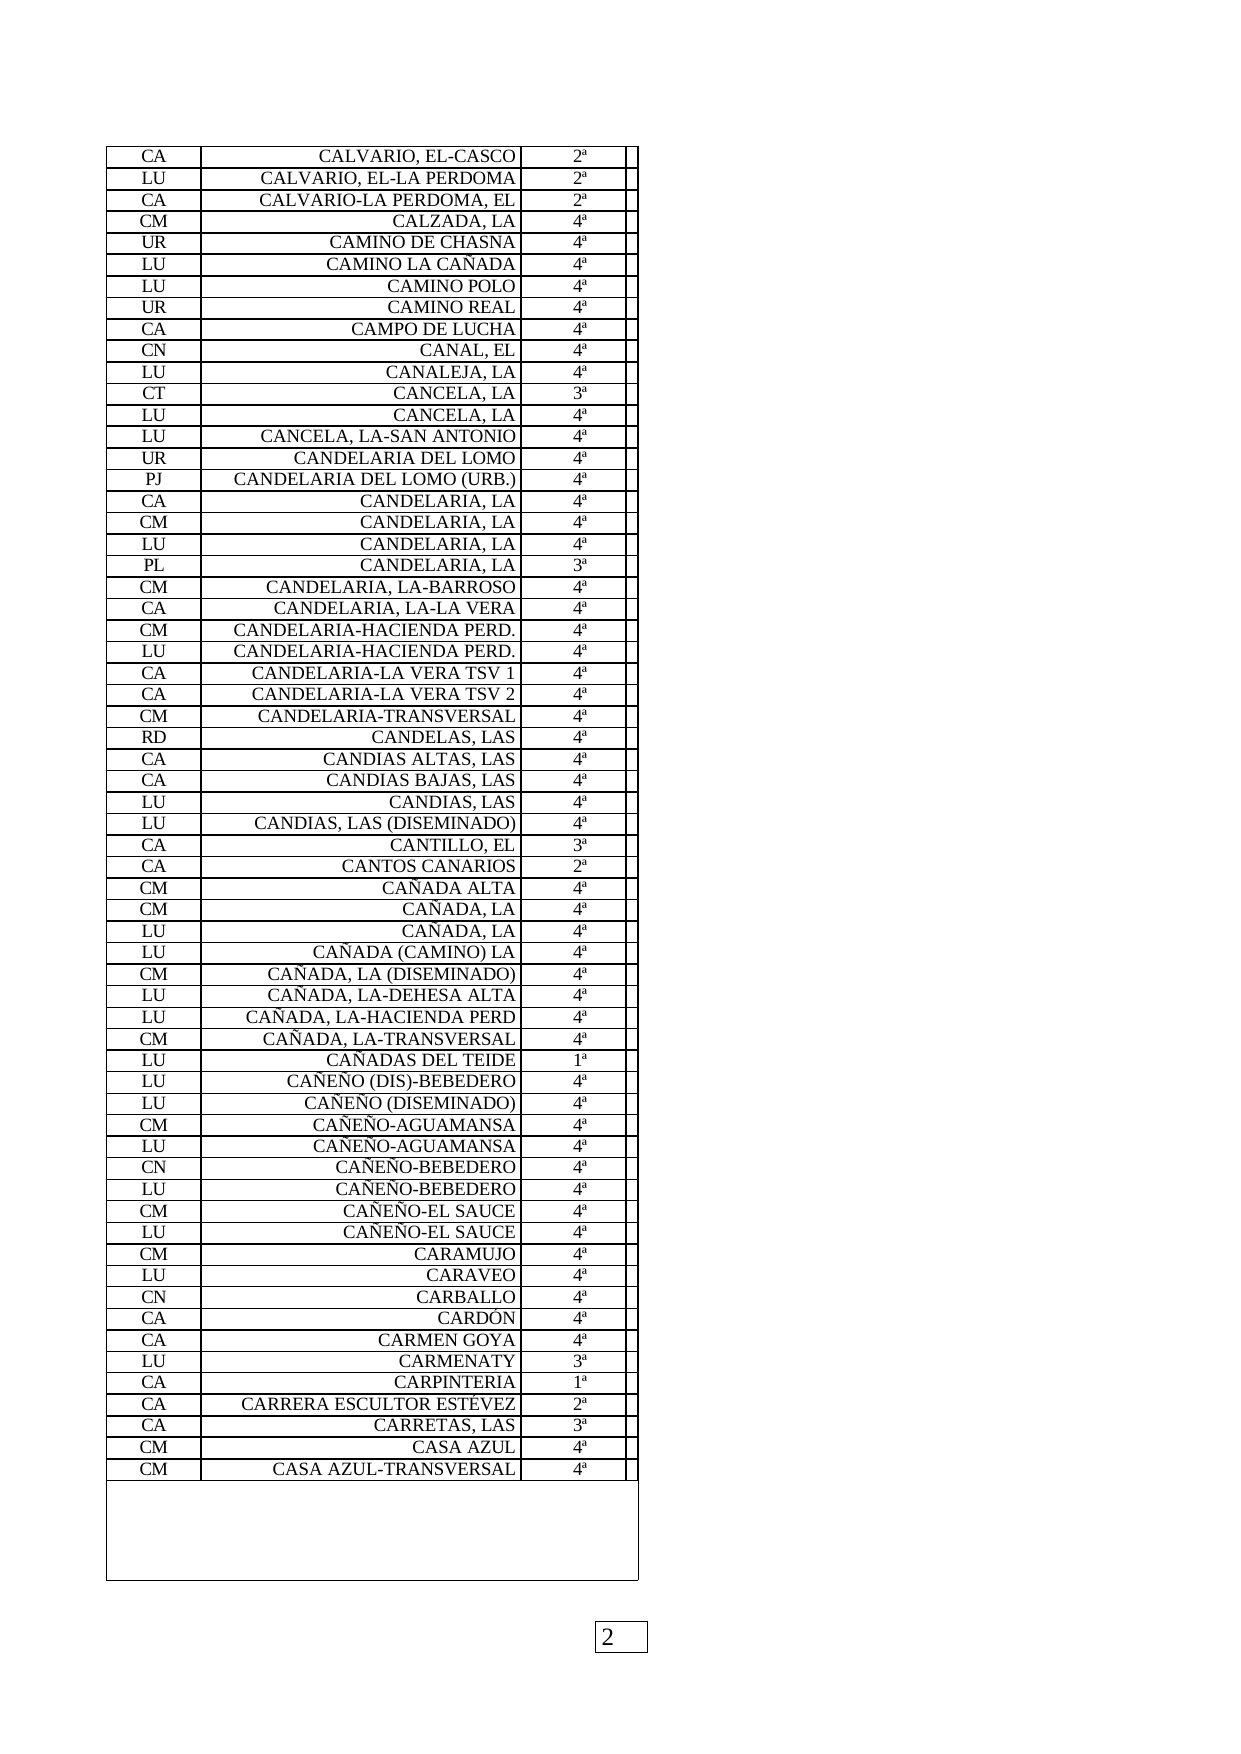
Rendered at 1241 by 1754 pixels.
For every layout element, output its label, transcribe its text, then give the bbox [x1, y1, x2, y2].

table_cell [627, 191, 637, 210]
table_cell [627, 169, 637, 189]
table_cell CAÑADA (CAMINO) LA [202, 943, 520, 963]
table_header 2ª [522, 147, 625, 167]
table_cell 4ª [522, 793, 625, 813]
table_cell [627, 1072, 637, 1092]
table_cell LU [107, 922, 200, 942]
table_cell CA [107, 685, 200, 705]
table_cell LU [107, 814, 200, 834]
table_cell [627, 965, 637, 985]
table_cell 4ª [522, 1072, 625, 1092]
table_cell CAÑADA, LA [202, 900, 520, 920]
table_cell UR [107, 298, 200, 318]
table_cell 4ª [522, 1158, 625, 1178]
table_cell [627, 986, 637, 1006]
table_cell 4ª [522, 1137, 625, 1157]
table_cell CM [107, 1460, 200, 1479]
table_cell 1ª [522, 1051, 625, 1071]
table_cell CM [107, 212, 200, 232]
table_cell 4ª [522, 814, 625, 834]
table_cell 4ª [522, 879, 625, 899]
table_cell CA [107, 492, 200, 511]
table_cell 2ª [522, 1395, 625, 1415]
table_cell 4ª [522, 298, 625, 318]
table_cell 4ª [522, 965, 625, 985]
table_cell CA [107, 1373, 200, 1393]
table_cell LU [107, 642, 200, 662]
table_cell CASA AZUL-TRANSVERSAL [202, 1460, 520, 1479]
table_cell CANDELARIA-TRANSVERSAL [202, 707, 520, 727]
table_cell CARBALLO [202, 1287, 520, 1307]
table_cell CM [107, 1438, 200, 1458]
table_cell CANAL, EL [202, 341, 520, 361]
table_cell 2ª [522, 191, 625, 210]
table_cell [627, 1352, 637, 1372]
table_cell 4ª [522, 642, 625, 662]
table_cell 4ª [522, 1309, 625, 1329]
table_header [627, 147, 637, 167]
table_cell CAÑADA, LA-HACIENDA PERD [202, 1008, 520, 1028]
table_cell [627, 771, 637, 791]
table_cell RD [107, 728, 200, 748]
table_cell [627, 298, 637, 318]
table_cell LU [107, 535, 200, 554]
table_cell [627, 1287, 637, 1307]
table_cell [627, 879, 637, 899]
table_cell 4ª [522, 578, 625, 597]
table_cell 4ª [522, 1008, 625, 1028]
table_cell CALVARIO, EL-LA PERDOMA [202, 169, 520, 189]
table_cell CARRETAS, LAS [202, 1417, 520, 1436]
table_cell CA [107, 771, 200, 791]
table_cell 4ª [522, 406, 625, 425]
table_cell CAÑEÑO-AGUAMANSA [202, 1115, 520, 1135]
table_cell [627, 664, 637, 683]
table_cell CANCELA, LA [202, 406, 520, 425]
table_cell CAÑEÑO (DISEMINADO) [202, 1094, 520, 1114]
table_cell 3ª [522, 836, 625, 856]
table_cell 4ª [522, 1201, 625, 1221]
table_cell CA [107, 857, 200, 877]
table_cell CANDELARIA DEL LOMO [202, 449, 520, 468]
table_cell CANDELARIA, LA-LA VERA [202, 599, 520, 619]
table_cell CAÑADA, LA [202, 922, 520, 942]
table_cell 4ª [522, 1180, 625, 1200]
table_cell [627, 793, 637, 813]
table_cell CAÑADA, LA-DEHESA ALTA [202, 986, 520, 1006]
table_cell [627, 427, 637, 447]
table_cell [627, 814, 637, 834]
table_cell [627, 1158, 637, 1178]
table_cell CM [107, 621, 200, 641]
table_cell 4ª [522, 707, 625, 727]
table_cell [627, 1137, 637, 1157]
table_cell CANDIAS ALTAS, LAS [202, 750, 520, 769]
table_cell CARMEN GOYA [202, 1331, 520, 1351]
table_cell LU [107, 255, 200, 275]
table_cell LU [107, 277, 200, 296]
table_cell [627, 1266, 637, 1286]
table_cell CA [107, 664, 200, 683]
table_cell LU [107, 427, 200, 447]
table_cell [627, 449, 637, 468]
table_cell LU [107, 363, 200, 382]
table_cell [627, 578, 637, 597]
table_cell CN [107, 341, 200, 361]
table_cell [627, 1051, 637, 1071]
table_cell 3ª [522, 556, 625, 576]
table_cell CN [107, 1287, 200, 1307]
table_cell CAMINO LA CAÑADA [202, 255, 520, 275]
table_cell 4ª [522, 427, 625, 447]
table_cell LU [107, 1094, 200, 1114]
table_cell 4ª [522, 943, 625, 963]
table_cell 4ª [522, 449, 625, 468]
table_cell [627, 1029, 637, 1049]
table_cell 3ª [522, 1417, 625, 1436]
table_cell [627, 621, 637, 641]
table_cell CM [107, 1029, 200, 1049]
table_cell CARDÓN [202, 1309, 520, 1329]
table_cell 4ª [522, 922, 625, 942]
table_cell [627, 1373, 637, 1393]
table_cell CAMINO POLO [202, 277, 520, 296]
table_cell [627, 1309, 637, 1329]
table_cell CM [107, 1245, 200, 1264]
table_cell LU [107, 943, 200, 963]
table_cell 4ª [522, 1245, 625, 1264]
table_cell [627, 1008, 637, 1028]
table_cell LU [107, 1352, 200, 1372]
table_cell CAÑADA, LA (DISEMINADO) [202, 965, 520, 985]
table_cell CANDELARIA DEL LOMO (URB.) [202, 470, 520, 490]
table_cell CA [107, 1331, 200, 1351]
table_cell CAMINO REAL [202, 298, 520, 318]
table_header CA [107, 147, 200, 167]
table_cell [627, 685, 637, 705]
table_cell CARMENATY [202, 1352, 520, 1372]
table_cell CARPINTERIA [202, 1373, 520, 1393]
table_cell CANTILLO, EL [202, 836, 520, 856]
table_cell 4ª [522, 492, 625, 511]
table_cell CANDELARIA-LA VERA TSV 2 [202, 685, 520, 705]
table_cell LU [107, 406, 200, 425]
table_cell [627, 384, 637, 404]
table_cell [627, 470, 637, 490]
table_cell CA [107, 320, 200, 339]
table_cell LU [107, 793, 200, 813]
table_cell LU [107, 1223, 200, 1243]
table_cell CALZADA, LA [202, 212, 520, 232]
table_cell 4ª [522, 255, 625, 275]
table_cell 4ª [522, 771, 625, 791]
table_cell CAÑEÑO-EL SAUCE [202, 1223, 520, 1243]
table_cell CA [107, 1309, 200, 1329]
table_cell CANDELARIA-LA VERA TSV 1 [202, 664, 520, 683]
table_cell LU [107, 1051, 200, 1071]
table_cell PJ [107, 470, 200, 490]
table_cell [627, 1201, 637, 1221]
table_cell [627, 1180, 637, 1200]
table_cell LU [107, 1008, 200, 1028]
table_cell CM [107, 1115, 200, 1135]
table_cell CA [107, 836, 200, 856]
table_cell 4ª [522, 1460, 625, 1479]
table_cell CAMINO DE CHASNA [202, 234, 520, 253]
table_cell [627, 277, 637, 296]
table_cell 4ª [522, 234, 625, 253]
table_cell CARAVEO [202, 1266, 520, 1286]
table_cell 4ª [522, 513, 625, 533]
table_cell CANDIAS BAJAS, LAS [202, 771, 520, 791]
table_cell 4ª [522, 277, 625, 296]
table_cell 4ª [522, 621, 625, 641]
table_cell [627, 750, 637, 769]
table_cell CARAMUJO [202, 1245, 520, 1264]
table_cell 2ª [522, 857, 625, 877]
table_cell CANDIAS, LAS (DISEMINADO) [202, 814, 520, 834]
table_cell CT [107, 384, 200, 404]
table_cell CANDELARIA, LA [202, 513, 520, 533]
table_cell CAÑADAS DEL TEIDE [202, 1051, 520, 1071]
table_cell [627, 599, 637, 619]
table_cell 4ª [522, 1331, 625, 1351]
table_cell CA [107, 1417, 200, 1436]
table_cell [627, 406, 637, 425]
table_cell [627, 642, 637, 662]
table_cell CANDELARIA, LA [202, 535, 520, 554]
table_cell CM [107, 707, 200, 727]
table_cell CAÑADA, LA-TRANSVERSAL [202, 1029, 520, 1049]
table_cell [627, 728, 637, 748]
table_cell UR [107, 449, 200, 468]
table_cell CM [107, 1201, 200, 1221]
table_cell 4ª [522, 341, 625, 361]
table_cell [627, 900, 637, 920]
table_cell 4ª [522, 1029, 625, 1049]
table_cell 4ª [522, 1438, 625, 1458]
table_cell LU [107, 1072, 200, 1092]
table_cell CANDELARIA, LA [202, 492, 520, 511]
table_cell 4ª [522, 728, 625, 748]
table_cell CAMPO DE LUCHA [202, 320, 520, 339]
table_cell CANTOS CANARIOS [202, 857, 520, 877]
table_cell [627, 707, 637, 727]
table_cell [627, 943, 637, 963]
table_cell CANALEJA, LA [202, 363, 520, 382]
table_cell [627, 363, 637, 382]
table_cell 4ª [522, 470, 625, 490]
table_cell 4ª [522, 535, 625, 554]
table_cell CANDELARIA, LA [202, 556, 520, 576]
table_cell CAÑADA ALTA [202, 879, 520, 899]
table_cell CANDELAS, LAS [202, 728, 520, 748]
table_cell 4ª [522, 363, 625, 382]
table_cell CAÑEÑO-BEBEDERO [202, 1180, 520, 1200]
table_cell [627, 1331, 637, 1351]
table_cell CM [107, 879, 200, 899]
table_cell CA [107, 599, 200, 619]
table_cell CAÑEÑO-BEBEDERO [202, 1158, 520, 1178]
table_cell CANDELARIA, LA-BARROSO [202, 578, 520, 597]
table_cell 4ª [522, 1223, 625, 1243]
table_cell [627, 255, 637, 275]
table_cell CARRERA ESCULTOR ESTÉVEZ [202, 1395, 520, 1415]
table_cell CAÑEÑO-AGUAMANSA [202, 1137, 520, 1157]
table_cell CASA AZUL [202, 1438, 520, 1458]
table_cell CANDELARIA-HACIENDA PERD. [202, 621, 520, 641]
table_cell [627, 492, 637, 511]
table_cell [627, 535, 637, 554]
table_cell CANCELA, LA [202, 384, 520, 404]
table_cell [627, 341, 637, 361]
table_cell UR [107, 234, 200, 253]
table_cell [627, 922, 637, 942]
table_cell 4ª [522, 212, 625, 232]
table_cell [627, 1223, 637, 1243]
table_cell CALVARIO-LA PERDOMA, EL [202, 191, 520, 210]
table_cell LU [107, 169, 200, 189]
table_cell 3ª [522, 384, 625, 404]
table_cell CM [107, 578, 200, 597]
table_cell 4ª [522, 986, 625, 1006]
table_cell 4ª [522, 1115, 625, 1135]
table_cell LU [107, 1137, 200, 1157]
table_cell 4ª [522, 1266, 625, 1286]
table_cell 4ª [522, 900, 625, 920]
table_cell [627, 1460, 637, 1479]
table_cell [627, 1115, 637, 1135]
table_cell [627, 836, 637, 856]
table_cell CM [107, 513, 200, 533]
table_cell 4ª [522, 664, 625, 683]
table_cell [627, 513, 637, 533]
table_cell 4ª [522, 750, 625, 769]
table_cell CANDIAS, LAS [202, 793, 520, 813]
table_cell [627, 212, 637, 232]
table_cell [627, 1245, 637, 1264]
table_cell LU [107, 1266, 200, 1286]
table_cell 1ª [522, 1373, 625, 1393]
table_cell CA [107, 750, 200, 769]
table_cell CANCELA, LA-SAN ANTONIO [202, 427, 520, 447]
table_cell PL [107, 556, 200, 576]
table_cell [627, 1094, 637, 1114]
table_cell LU [107, 1180, 200, 1200]
table_cell CANDELARIA-HACIENDA PERD. [202, 642, 520, 662]
table_cell CM [107, 965, 200, 985]
table_cell CM [107, 900, 200, 920]
table_cell LU [107, 986, 200, 1006]
table_cell [627, 1417, 637, 1436]
table_cell 4ª [522, 685, 625, 705]
table_cell CAÑEÑO (DIS)-BEBEDERO [202, 1072, 520, 1092]
table_cell 4ª [522, 320, 625, 339]
table_cell CA [107, 1395, 200, 1415]
table_cell CAÑEÑO-EL SAUCE [202, 1201, 520, 1221]
table_cell [627, 857, 637, 877]
table_header CALVARIO, EL-CASCO [202, 147, 520, 167]
table_cell 4ª [522, 1287, 625, 1307]
table_cell [627, 320, 637, 339]
table_cell [627, 1438, 637, 1458]
table_cell 4ª [522, 599, 625, 619]
table_cell [627, 1395, 637, 1415]
table_cell CA [107, 191, 200, 210]
table_cell 3ª [522, 1352, 625, 1372]
table_cell 4ª [522, 1094, 625, 1114]
table_cell CN [107, 1158, 200, 1178]
table_cell [627, 234, 637, 253]
table_cell 2ª [522, 169, 625, 189]
table_cell [627, 556, 637, 576]
